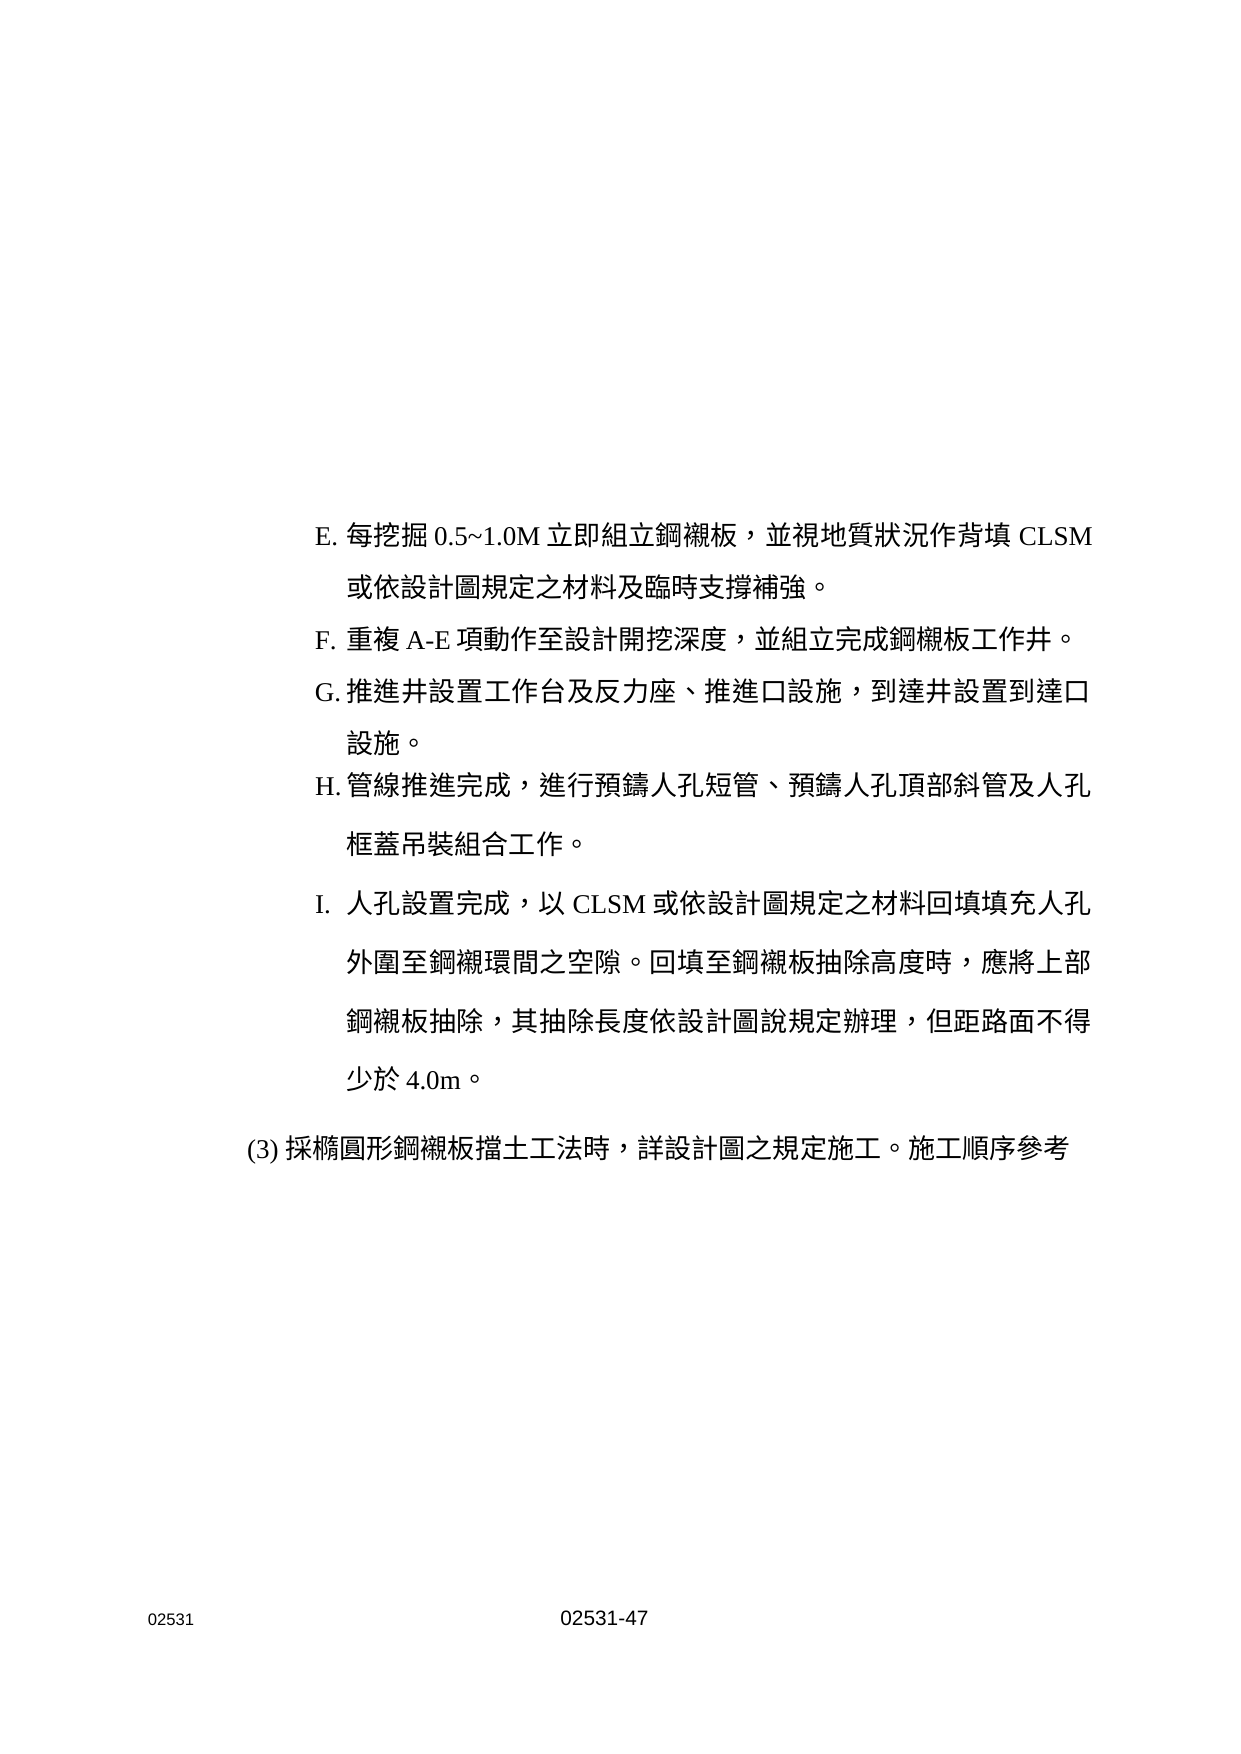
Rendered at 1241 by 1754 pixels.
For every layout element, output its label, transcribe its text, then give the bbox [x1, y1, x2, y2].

subtitle I. 人孔設置完成，以CLSM或依設計圖規定之材料回填填充人孔外圍至鋼襯環間之空隙。回填至鋼襯板抽除高度時，應將上部鋼襯板抽除，其抽除長度依設計圖說規定辦理，但距路面不得少於4.0m。 [315, 882, 1092, 1098]
subtitle H. 管線推進完成，進行預鑄人孔短管、預鑄人孔頂部斜管及人孔框蓋吊裝組合工作。 [315, 764, 1092, 862]
subtitle F. 重複A-E項動作至設計開挖深度，並組立完成鋼櫬板工作井。 [314, 608, 1092, 660]
subtitle E. 每挖掘0.5~1.0M立即組立鋼襯板，並視地質狀況作背填CLSM或依設計圖規定之材料及臨時支撐補強。 [314, 504, 1092, 608]
subtitle (3) 採橢圓形鋼襯板擋土工法時，詳設計圖之規定施工。施工順序參考 [247, 1117, 1092, 1169]
subtitle G. 推進井設置工作台及反力座、推進口設施，到達井設置到達口設施。 [314, 660, 1092, 764]
